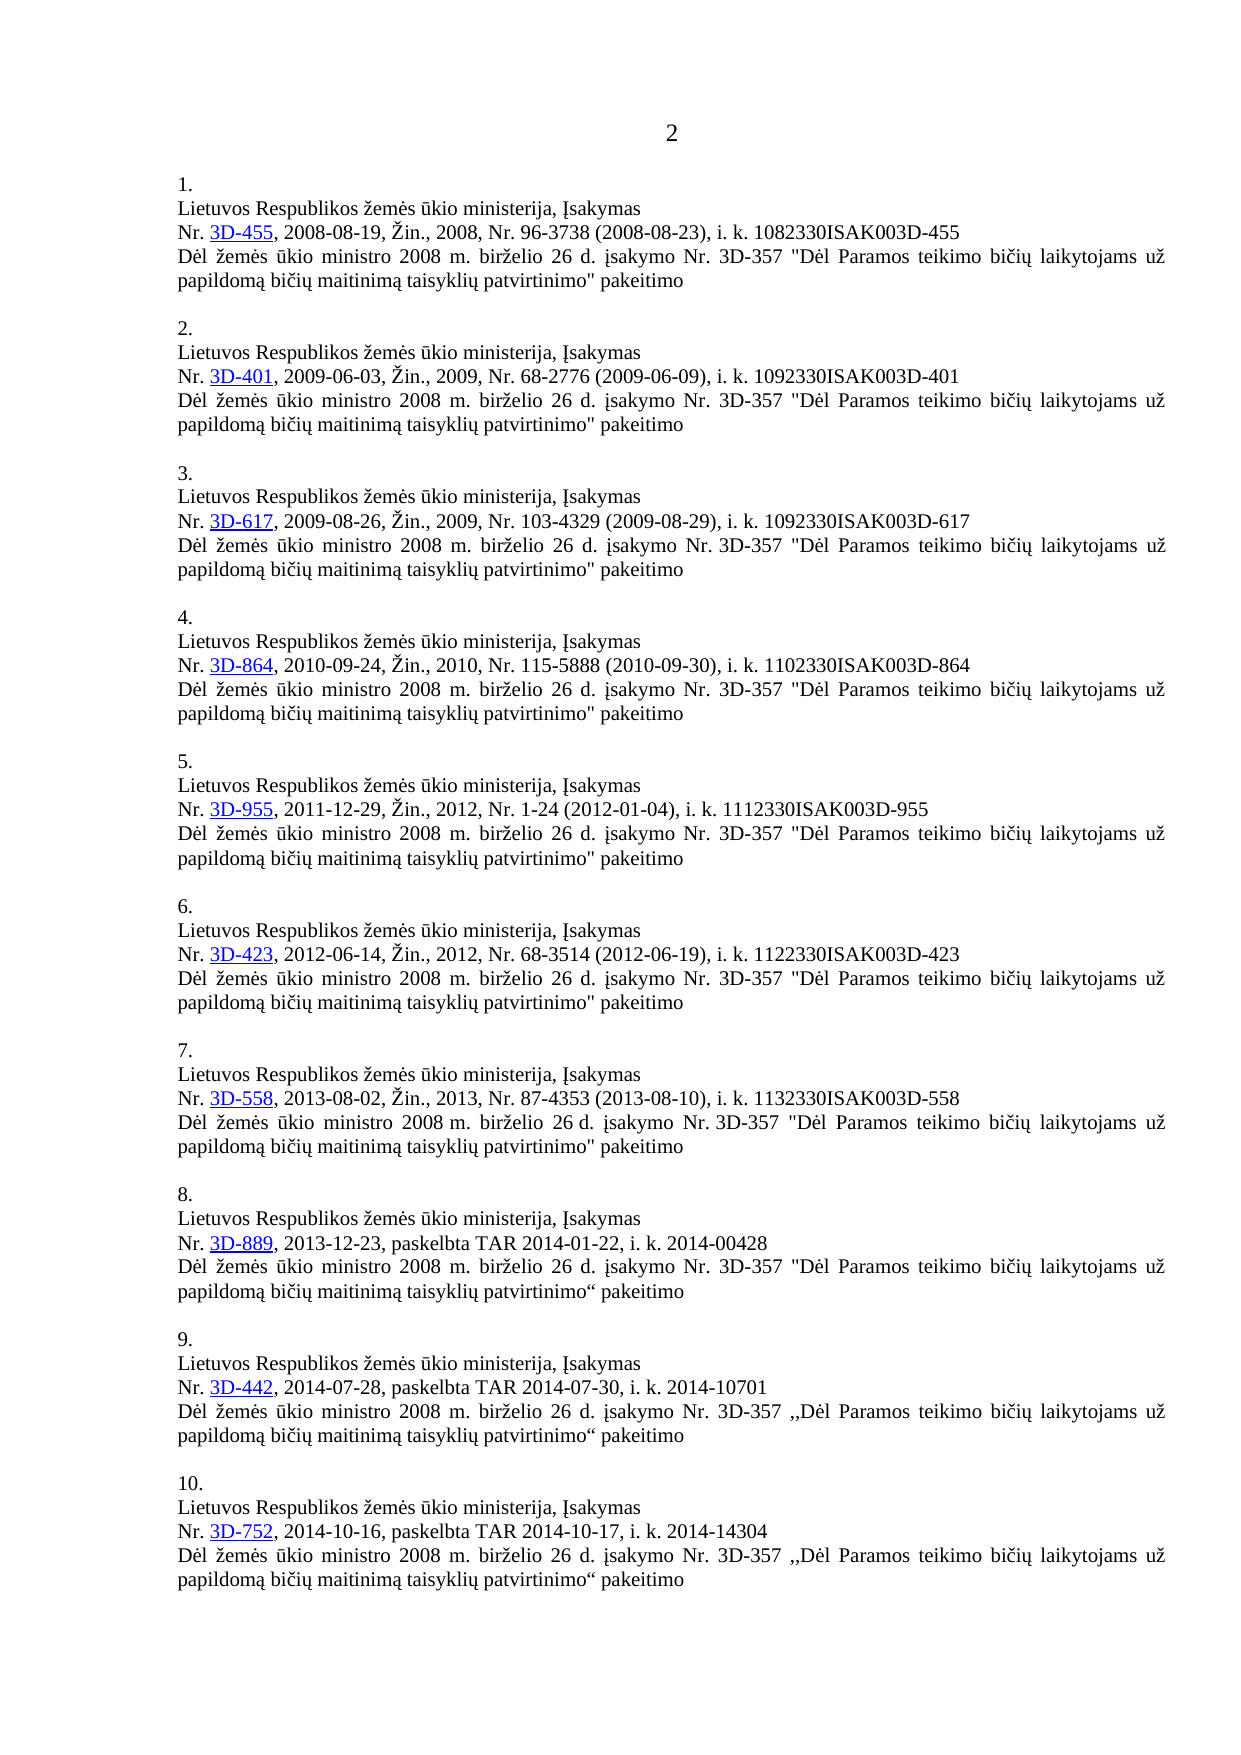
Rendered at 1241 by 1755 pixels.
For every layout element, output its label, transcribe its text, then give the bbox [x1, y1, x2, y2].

text Dėl žemės ūkio ministro 2008 m. birželio 26 d. įsakymo Nr. 3D-357 "Dėl Paramos teikimo bičių laikytojams už papildomą bičių maitinimą taisyklių patvirtinimo" pakeitimo [177, 677, 1167, 725]
text Dėl žemės ūkio ministro 2008 m. birželio 26 d. įsakymo Nr. 3D-357 ,,Dėl Paramos teikimo bičių laikytojams už papildomą bičių maitinimą taisyklių patvirtinimo“ pakeitimo [177, 1399, 1167, 1447]
text Nr. 3D-864, 2010-09-24, Žin., 2010, Nr. 115-5888 (2010-09-30), i. k. 1102330ISAK003D-864 [177, 653, 1167, 677]
text Dėl žemės ūkio ministro 2008 m. birželio 26 d. įsakymo Nr. 3D-357 "Dėl Paramos teikimo bičių laikytojams už papildomą bičių maitinimą taisyklių patvirtinimo“ pakeitimo [177, 1254, 1167, 1303]
text Dėl žemės ūkio ministro 2008 m. birželio 26 d. įsakymo Nr. 3D-357 "Dėl Paramos teikimo bičių laikytojams už papildomą bičių maitinimą taisyklių patvirtinimo" pakeitimo [177, 533, 1167, 581]
text Lietuvos Respublikos žemės ūkio ministerija, Įsakymas [177, 918, 1167, 942]
text Lietuvos Respublikos žemės ūkio ministerija, Įsakymas [177, 1351, 1167, 1375]
text Lietuvos Respublikos žemės ūkio ministerija, Įsakymas [177, 484, 1167, 508]
text Nr. 3D-955, 2011-12-29, Žin., 2012, Nr. 1-24 (2012-01-04), i. k. 1112330ISAK003D-955 [177, 797, 1167, 821]
text 1. [177, 172, 1167, 196]
text Lietuvos Respublikos žemės ūkio ministerija, Įsakymas [177, 1206, 1167, 1230]
text 3. [177, 460, 1167, 484]
text Dėl žemės ūkio ministro 2008 m. birželio 26 d. įsakymo Nr. 3D-357 "Dėl Paramos teikimo bičių laikytojams už papildomą bičių maitinimą taisyklių patvirtinimo" pakeitimo [177, 244, 1167, 292]
text 9. [177, 1327, 1167, 1351]
text 10. [177, 1471, 1167, 1495]
text Nr. 3D-889, 2013-12-23, paskelbta TAR 2014-01-22, i. k. 2014-00428 [177, 1230, 1167, 1254]
text Nr. 3D-617, 2009-08-26, Žin., 2009, Nr. 103-4329 (2009-08-29), i. k. 1092330ISAK003D-617 [177, 508, 1167, 533]
text Lietuvos Respublikos žemės ūkio ministerija, Įsakymas [177, 1062, 1167, 1086]
text 7. [177, 1038, 1167, 1062]
text 4. [177, 605, 1167, 629]
text Dėl žemės ūkio ministro 2008 m. birželio 26 d. įsakymo Nr. 3D-357 "Dėl Paramos teikimo bičių laikytojams už papildomą bičių maitinimą taisyklių patvirtinimo" pakeitimo [177, 388, 1167, 436]
text Lietuvos Respublikos žemės ūkio ministerija, Įsakymas [177, 340, 1167, 364]
text 2. [177, 316, 1167, 340]
text 6. [177, 893, 1167, 918]
text Nr. 3D-401, 2009-06-03, Žin., 2009, Nr. 68-2776 (2009-06-09), i. k. 1092330ISAK003D-401 [177, 364, 1167, 388]
text 5. [177, 749, 1167, 773]
text Nr. 3D-752, 2014-10-16, paskelbta TAR 2014-10-17, i. k. 2014-14304 [177, 1519, 1167, 1543]
text Nr. 3D-442, 2014-07-28, paskelbta TAR 2014-07-30, i. k. 2014-10701 [177, 1375, 1167, 1399]
text Dėl žemės ūkio ministro 2008 m. birželio 26 d. įsakymo Nr. 3D-357 ,,Dėl Paramos teikimo bičių laikytojams už papildomą bičių maitinimą taisyklių patvirtinimo“ pakeitimo [177, 1543, 1167, 1591]
text Lietuvos Respublikos žemės ūkio ministerija, Įsakymas [177, 1495, 1167, 1519]
text Nr. 3D-558, 2013-08-02, Žin., 2013, Nr. 87-4353 (2013-08-10), i. k. 1132330ISAK003D-558 [177, 1086, 1167, 1110]
text Dėl žemės ūkio ministro 2008 m. birželio 26 d. įsakymo Nr. 3D-357 "Dėl Paramos teikimo bičių laikytojams už papildomą bičių maitinimą taisyklių patvirtinimo" pakeitimo [177, 966, 1167, 1014]
text Dėl žemės ūkio ministro 2008 m. birželio 26 d. įsakymo Nr. 3D-357 "Dėl Paramos teikimo bičių laikytojams už papildomą bičių maitinimą taisyklių patvirtinimo" pakeitimo [177, 1110, 1167, 1158]
text Lietuvos Respublikos žemės ūkio ministerija, Įsakymas [177, 773, 1167, 797]
text Lietuvos Respublikos žemės ūkio ministerija, Įsakymas [177, 196, 1167, 220]
text Nr. 3D-423, 2012-06-14, Žin., 2012, Nr. 68-3514 (2012-06-19), i. k. 1122330ISAK003D-423 [177, 942, 1167, 966]
text Lietuvos Respublikos žemės ūkio ministerija, Įsakymas [177, 629, 1167, 653]
text Nr. 3D-455, 2008-08-19, Žin., 2008, Nr. 96-3738 (2008-08-23), i. k. 1082330ISAK003D-455 [177, 220, 1167, 244]
text Dėl žemės ūkio ministro 2008 m. birželio 26 d. įsakymo Nr. 3D-357 "Dėl Paramos teikimo bičių laikytojams už papildomą bičių maitinimą taisyklių patvirtinimo" pakeitimo [177, 821, 1167, 869]
text 8. [177, 1182, 1167, 1206]
